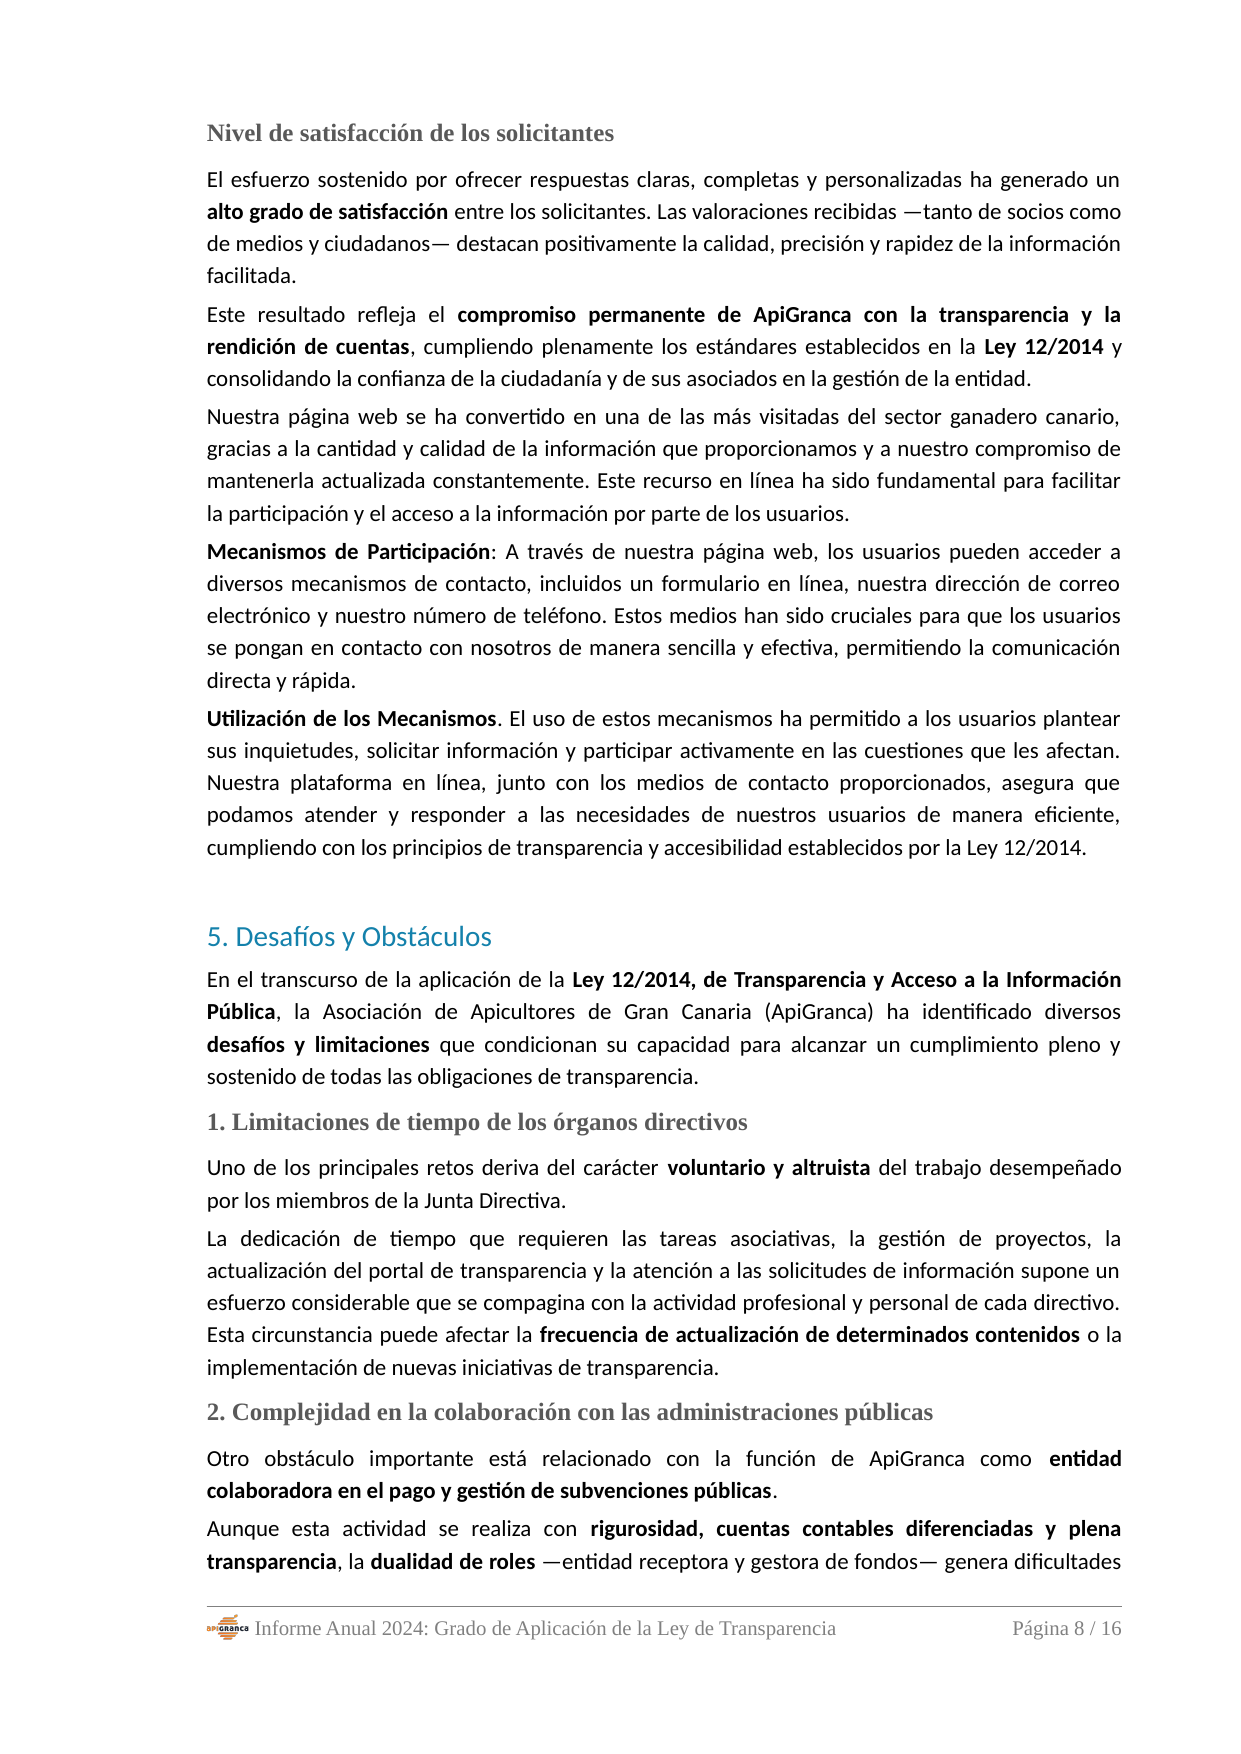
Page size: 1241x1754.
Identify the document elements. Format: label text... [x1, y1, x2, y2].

text Utilización de los Mecanismos. El uso de estos mecanismos ha permitido a los usuarios plantear sus inquietudes, solicitar información y participar activamente en las cuestiones que les afectan. Nuestra plataforma en línea, junto con los medios de contacto proporcionados, asegura que podamos atender y responder a las necesidades de nuestros usuarios de manera eficiente, cumpliendo con los principios de transparencia y accesibilidad establecidos por la Ley 12/2014. [207, 704, 1122, 861]
subtitle 1. Limitaciones de tiempo de los órganos directivos [207, 1107, 1122, 1135]
text El esfuerzo sostenido por ofrecer respuestas claras, completas y personalizadas ha generado un alto grado de satisfacción entre los solicitantes. Las valoraciones recibidas —tanto de socios como de medios y ciudadanos— destacan positivamente la calidad, precisión y rapidez de la información facilitada. [207, 165, 1122, 290]
text Nuestra página web se ha convertido en una de las más visitadas del sector ganadero canario, gracias a la cantidad y calidad de la información que proporcionamos y a nuestro compromiso de mantenerla actualizada constantemente. Este recurso en línea ha sido fundamental para facilitar la participación y el acceso a la información por parte de los usuarios. [207, 402, 1122, 527]
picture [206, 1614, 249, 1640]
text En el transcurso de la aplicación de la Ley 12/2014, de Transparencia y Acceso a la Información Pública, la Asociación de Apicultores de Gran Canaria (ApiGranca) ha identificado diversos desafíos y limitaciones que condicionan su capacidad para alcanzar un cumplimiento pleno y sostenido de todas las obligaciones de transparencia. [207, 965, 1122, 1090]
subtitle Desafíos y Obstáculos [207, 918, 1122, 953]
subtitle 2. Complejidad en la colaboración con las administraciones públicas [207, 1397, 1122, 1426]
subtitle Nivel de satisfacción de los solicitantes [207, 118, 1122, 147]
text Uno de los principales retos deriva del carácter voluntario y altruista del trabajo desempeñado por los miembros de la Junta Directiva. [207, 1153, 1122, 1214]
text Este resultado refleja el compromiso permanente de ApiGranca con la transparencia y la rendición de cuentas, cumpliendo plenamente los estándares establecidos en la Ley 12/2014 y consolidando la confianza de la ciudadanía y de sus asociados en la gestión de la entidad. [207, 300, 1122, 392]
text Mecanismos de Participación: A través de nuestra página web, los usuarios pueden acceder a diversos mecanismos de contacto, incluidos un formulario en línea, nuestra dirección de correo electrónico y nuestro número de teléfono. Estos medios han sido cruciales para que los usuarios se pongan en contacto con nosotros de manera sencilla y efectiva, permitiendo la comunicación directa y rápida. [207, 537, 1122, 694]
text Aunque esta actividad se realiza con rigurosidad, cuentas contables diferenciadas y plena transparencia, la dualidad de roles —entidad receptora y gestora de fondos— genera dificultades [207, 1514, 1122, 1575]
text Otro obstáculo importante está relacionado con la función de ApiGranca como entidad colaboradora en el pago y gestión de subvenciones públicas. [207, 1444, 1122, 1504]
text La dedicación de tiempo que requieren las tareas asociativas, la gestión de proyectos, la actualización del portal de transparencia y la atención a las solicitudes de información supone un esfuerzo considerable que se compagina con la actividad profesional y personal de cada directivo. Esta circunstancia puede afectar la frecuencia de actualización de determinados contenidos o la implementación de nuevas iniciativas de transparencia. [207, 1224, 1122, 1381]
